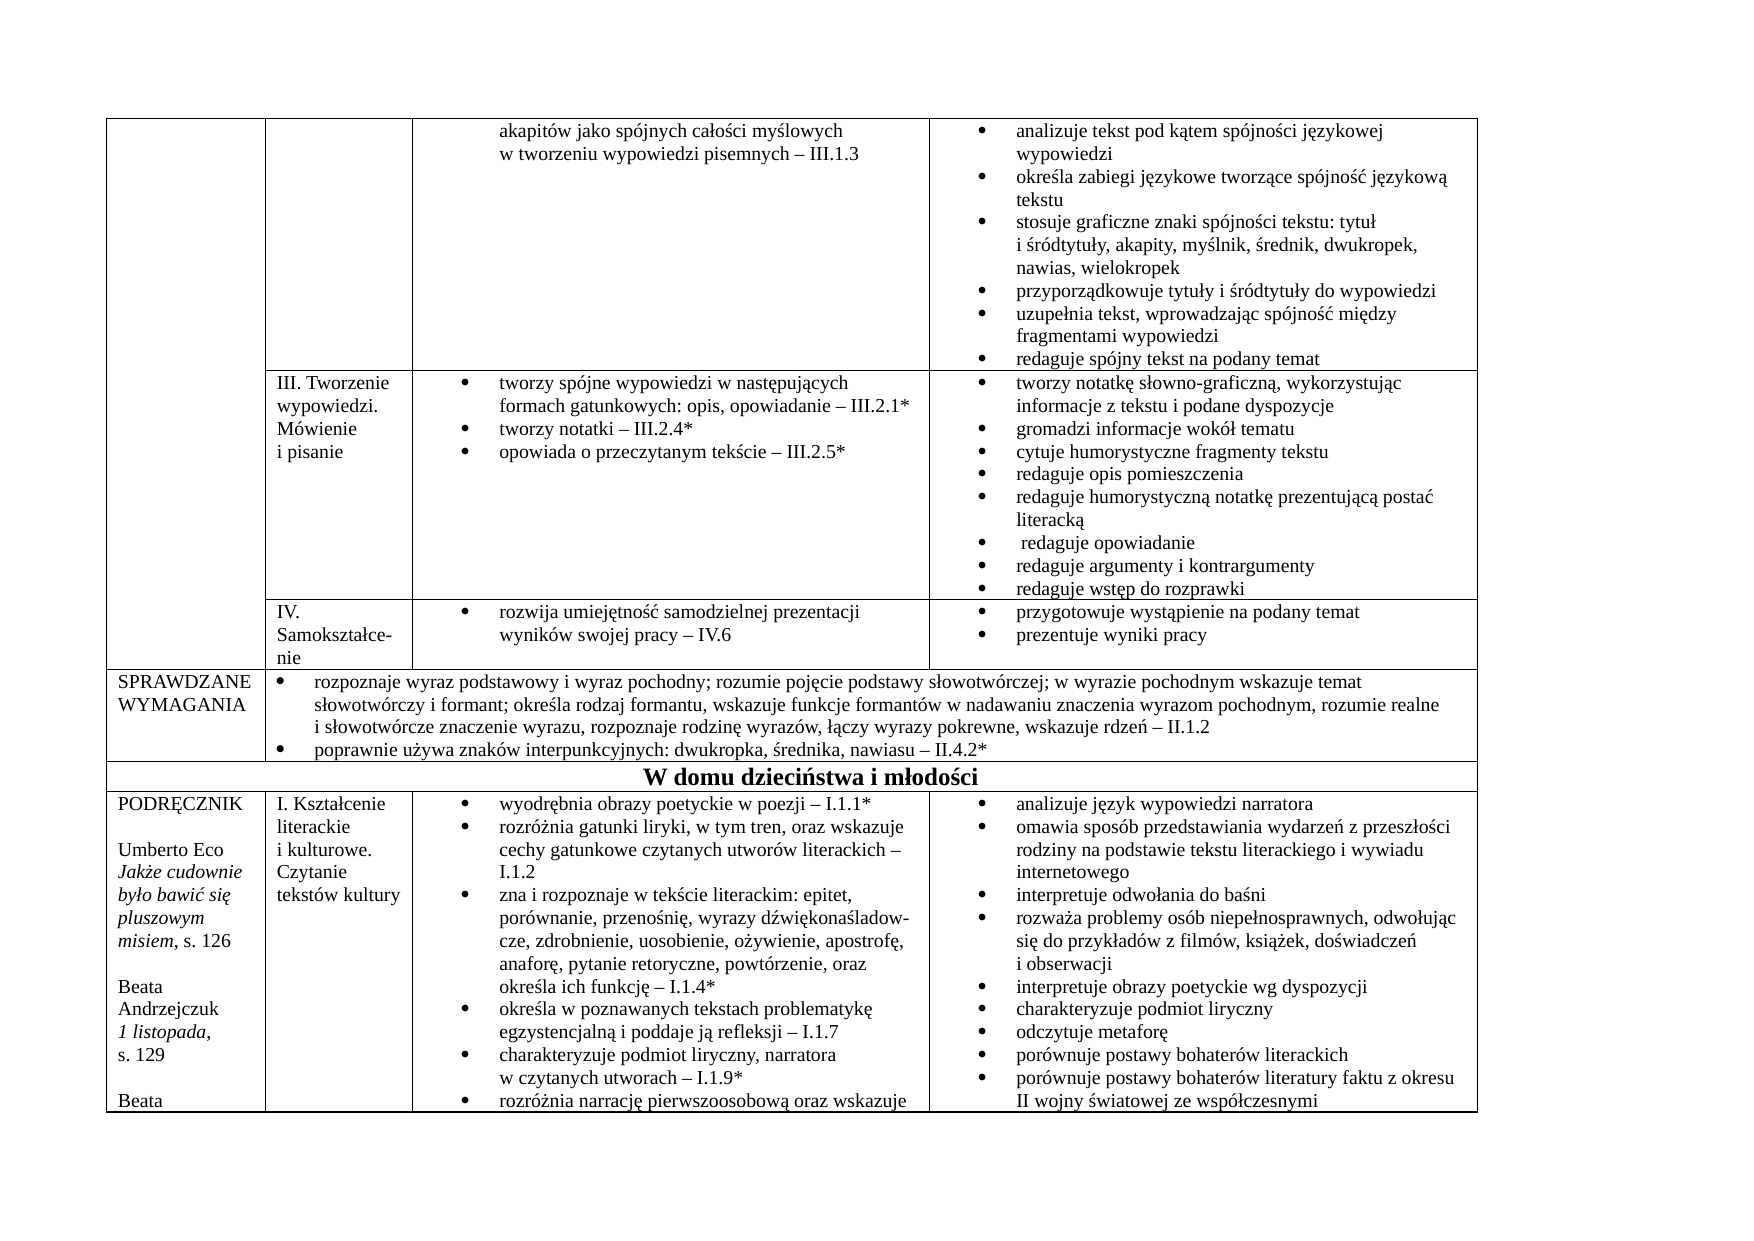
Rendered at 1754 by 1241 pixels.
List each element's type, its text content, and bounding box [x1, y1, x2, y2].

table_cell przygotowuje wystąpienie na podany temat prezentuje wyniki pracy [930, 600, 1477, 669]
table_cell W domu dzieciństwa i młodości [107, 762, 1477, 791]
table_cell wyodrębnia obrazy poetyckie w poezji – I.1.1* rozróżnia gatunki liryki, w tym tren, oraz wskazuje cechy gatunkowe czytanych utworów literackich – I.1.2 zna i rozpoznaje w tekście literackim: epitet, porównanie, przenośnię, wyrazy dźwiękonaśladow-cze, zdrobnienie, uosobienie, ożywienie, apostrofę, anaforę, pytanie retoryczne, powtórzenie, oraz określa ich funkcję – I.1.4* określa w poznawanych tekstach problematykę egzystencjalną i poddaje ją refleksji – I.1.7 charakteryzuje podmiot liryczny, narratora w czytanych utworach – I.1.9* rozróżnia narrację pierwszoosobową oraz wskazuje ich funkcje – I.1.10* wykorzystuje w interpretacji utworów literackich potrzebne konteksty – I.1.11 [413, 792, 929, 1111]
table_cell akapitów jako spójnych całości myślowych w tworzeniu wypowiedzi pisemnych – III.1.3 [413, 119, 929, 370]
table_cell I. Kształcenie literackie i kulturowe. Czytanie tekstów kultury [266, 792, 412, 1111]
table_cell IV. Samokształce-nie [266, 600, 412, 669]
table_cell rozpoznaje wyraz podstawowy i wyraz pochodny; rozumie pojęcie podstawy słowotwórczej; w wyrazie pochodnym wskazuje temat słowotwórczy i formant; określa rodzaj formantu, wskazuje funkcje formantów w nadawaniu znaczenia wyrazom pochodnym, rozumie realne i słowotwórcze znaczenie wyrazu, rozpoznaje rodzinę wyrazów, łączy wyrazy pokrewne, wskazuje rdzeń – II.1.2 poprawnie używa znaków interpunkcyjnych: dwukropka, średnika, nawiasu – II.4.2* [266, 670, 1477, 761]
table_cell [266, 119, 412, 370]
table_cell tworzy notatkę słowno-graficzną, wykorzystując informacje z tekstu i podane dyspozycje gromadzi informacje wokół tematu cytuje humorystyczne fragmenty tekstu redaguje opis pomieszczenia redaguje humorystyczną notatkę prezentującą postać literacką redaguje opowiadanie redaguje argumenty i kontrargumenty redaguje wstęp do rozprawki [930, 371, 1477, 599]
table_cell III. Tworzenie wypowiedzi. Mówienie i pisanie [266, 371, 412, 599]
table_cell tworzy spójne wypowiedzi w następujących formach gatunkowych: opis, opowiadanie – III.2.1* tworzy notatki – III.2.4* opowiada o przeczytanym tekście – III.2.5* [413, 371, 929, 599]
table_cell rozwija umiejętność samodzielnej prezentacji wyników swojej pracy – IV.6 [413, 600, 929, 669]
table_cell SPRAWDZANE WYMAGANIA [107, 670, 265, 761]
table_cell PODRĘCZNIK Umberto Eco Jakże cudownie było bawić się pluszowym misiem, s. 126 Beata Andrzejczuk 1 listopada, s. 129 Beata [107, 792, 265, 1111]
table_cell analizuje język wypowiedzi narratora omawia sposób przedstawiania wydarzeń z przeszłości rodziny na podstawie tekstu literackiego i wywiadu internetowego interpretuje odwołania do baśni rozważa problemy osób niepełnosprawnych, odwołując się do przykładów z filmów, książek, doświadczeń i obserwacji interpretuje obrazy poetyckie wg dyspozycji charakteryzuje podmiot liryczny odczytuje metaforę porównuje postawy bohaterów literackich porównuje postawy bohaterów literatury faktu z okresu II wojny światowej ze współczesnymi określa sytuację podmiotu lirycznego omawia sytuację liryczną wskazuje adresata wypowiedzi opisuje obrazy poetyckie rozpoznaje środki stylistyczne rozpoznaje cechy trenu w utworze recytuje wybrany tren Jana Kochanowskiego rozpoznaje tren jako gatunek liryki [930, 792, 1477, 1111]
table_cell [107, 119, 265, 669]
table_cell podaje skojarzenia z wyrazem dom redaguje opis przestrzeni domu, uwzględniając jej dosłowne i przenośne znaczenie rozmawia na podany temat analizuje tekst pod kątem spójności językowej wypowiedzi określa zabiegi językowe tworzące spójność językową tekstu stosuje graficzne znaki spójności tekstu: tytuł i śródtytuły, akapity, myślnik, średnik, dwukropek, nawias, wielokropek przyporządkowuje tytuły i śródtytuły do wypowiedzi uzupełnia tekst, wprowadzając spójność między fragmentami wypowiedzi redaguje spójny tekst na podany temat [930, 119, 1477, 370]
